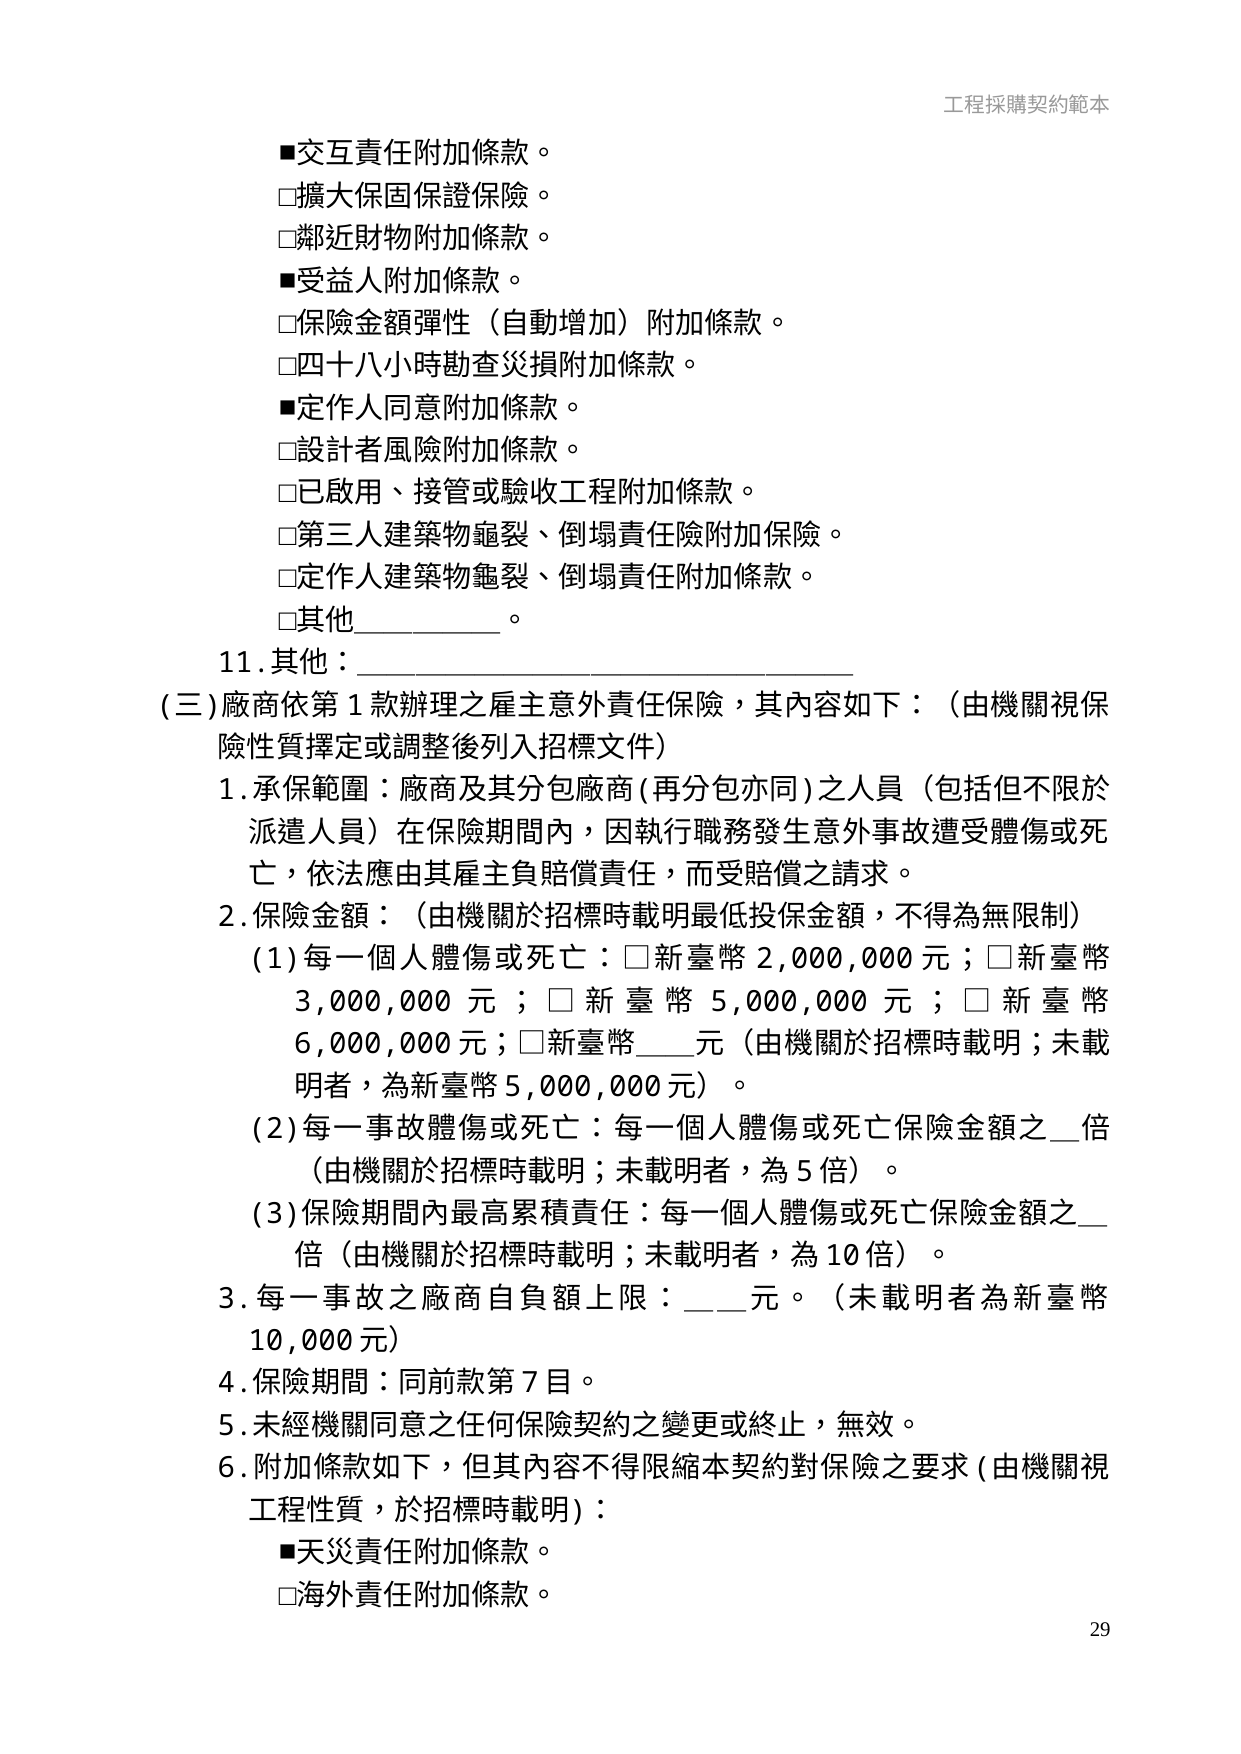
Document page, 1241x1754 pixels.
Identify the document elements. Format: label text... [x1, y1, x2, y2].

text □保險金額彈性（自動增加）附加條款。 [279, 299, 1110, 342]
text □其他＿＿＿＿＿。 [279, 596, 1110, 639]
text □四十八小時勘查災損附加條款。 [279, 342, 1110, 384]
text ■交互責任附加條款。 [279, 130, 1110, 172]
text 3.每一事故之廠商自負額上限：＿＿元。（未載明者為新臺幣10,000元） [217, 1274, 1110, 1359]
text (3)保險期間內最高累積責任：每一個人體傷或死亡保險金額之＿倍（由機關於招標時載明；未載明者，為10倍）。 [248, 1189, 1110, 1274]
text ■受益人附加條款。 [279, 257, 1110, 299]
text □鄰近財物附加條款。 [279, 215, 1110, 257]
text (1)每一個人體傷或死亡：□新臺幣2,000,000元；□新臺幣3,000,000元；□新臺幣5,000,000元；□新臺幣6,000,000元；□新臺幣＿＿元（由機關於招標時載明；未載明者，為新臺幣5,000,000元）。 [248, 935, 1110, 1105]
text □已啟用、接管或驗收工程附加條款。 [279, 469, 1110, 511]
text 5.未經機關同意之任何保險契約之變更或終止，無效。 [217, 1401, 1110, 1444]
text 4.保險期間：同前款第7目。 [217, 1359, 1110, 1401]
text ■定作人同意附加條款。 [279, 384, 1110, 427]
text □海外責任附加條款。 [279, 1571, 1110, 1613]
text 2.保險金額：（由機關於招標時載明最低投保金額，不得為無限制） [217, 893, 1110, 935]
text 1.承保範圍：廠商及其分包廠商(再分包亦同)之人員（包括但不限於派遣人員）在保險期間內，因執行職務發生意外事故遭受體傷或死亡，依法應由其雇主負賠償責任，而受賠償之請求。 [217, 766, 1110, 893]
text 11.其他：＿＿＿＿＿＿＿＿＿＿＿＿＿＿＿＿＿ [217, 639, 1110, 681]
text (2)每一事故體傷或死亡：每一個人體傷或死亡保險金額之＿倍（由機關於招標時載明；未載明者，為5倍）。 [248, 1105, 1110, 1189]
text □設計者風險附加條款。 [279, 427, 1110, 469]
text (三)廠商依第1款辦理之雇主意外責任保險，其內容如下：（由機關視保險性質擇定或調整後列入招標文件） [156, 681, 1110, 766]
text □擴大保固保證保險。 [279, 172, 1110, 215]
text □第三人建築物龜裂、倒塌責任險附加保險。 [279, 511, 1110, 554]
text ■天災責任附加條款。 [279, 1529, 1110, 1571]
text □定作人建築物龜裂、倒塌責任附加條款。 [279, 554, 1110, 596]
text 6.附加條款如下，但其內容不得限縮本契約對保險之要求(由機關視工程性質，於招標時載明)： [217, 1444, 1110, 1529]
